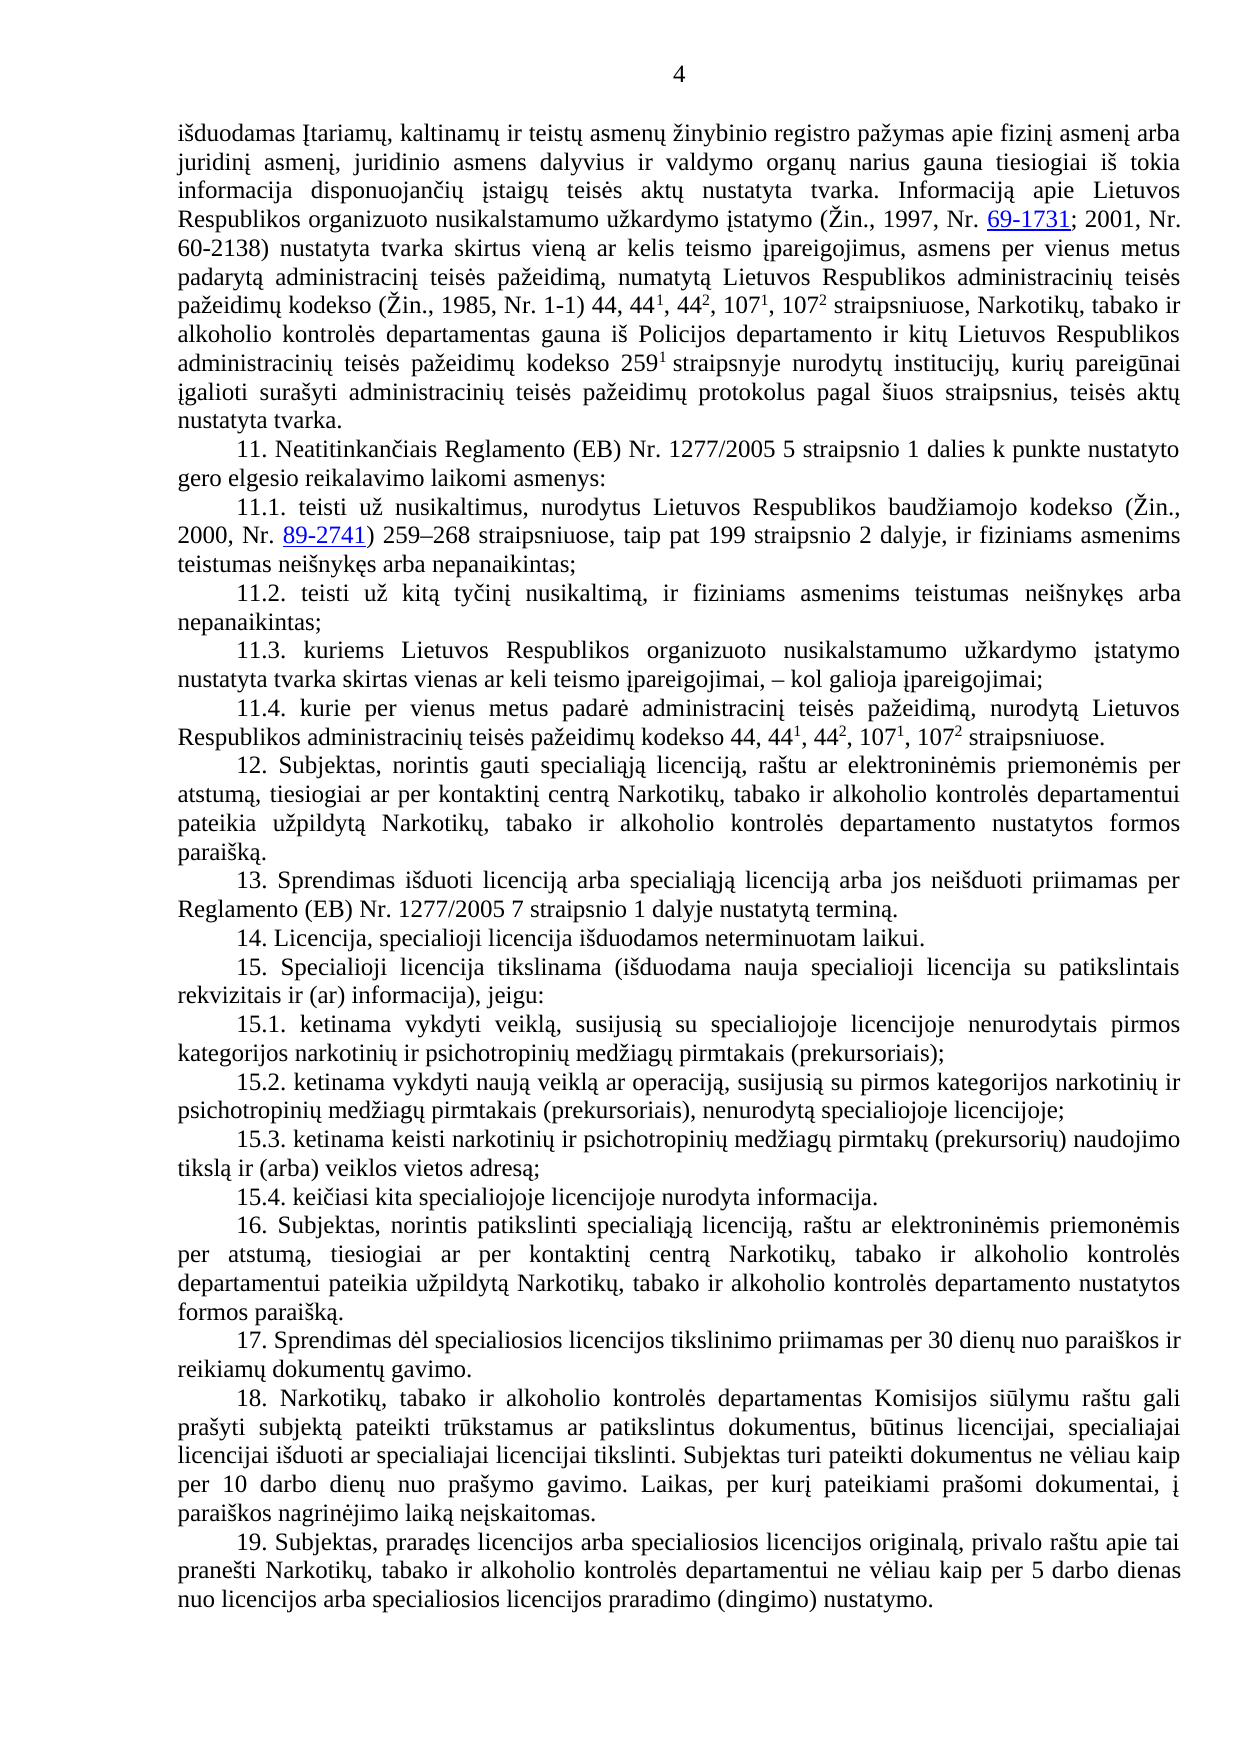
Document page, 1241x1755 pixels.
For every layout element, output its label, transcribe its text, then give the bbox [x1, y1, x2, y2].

text 16. Subjektas, norintis patikslinti specialiąją licenciją, raštu ar elektroninėmis priemonėmis per atstumą, tiesiogiai ar per kontaktinį centrą Narkotikų, tabako ir alkoholio kontrolės departamentui pateikia užpildytą Narkotikų, tabako ir alkoholio kontrolės departamento nustatytos formos paraišką. [177, 1211, 1181, 1326]
text 14. Licencija, specialioji licencija išduodamos neterminuotam laikui. [177, 923, 1181, 952]
text 13. Sprendimas išduoti licenciją arba specialiąją licenciją arba jos neišduoti priimamas per Reglamento (EB) Nr. 1277/2005 7 straipsnio 1 dalyje nustatytą terminą. [177, 866, 1181, 923]
text 15.2. ketinama vykdyti naują veiklą ar operaciją, susijusią su pirmos kategorijos narkotinių ir psichotropinių medžiagų pirmtakais (prekursoriais), nenurodytą specialiojoje licencijoje; [177, 1067, 1181, 1124]
text 15.4. keičiasi kita specialiojoje licencijoje nurodyta informacija. [177, 1182, 1181, 1211]
text 11. Neatitinkančiais Reglamento (EB) Nr. 1277/2005 5 straipsnio 1 dalies k punkte nustatyto gero elgesio reikalavimo laikomi asmenys: [177, 434, 1181, 492]
text 19. Subjektas, praradęs licencijos arba specialiosios licencijos originalą, privalo raštu apie tai pranešti Narkotikų, tabako ir alkoholio kontrolės departamentui ne vėliau kaip per 5 darbo dienas nuo licencijos arba specialiosios licencijos praradimo (dingimo) nustatymo. [177, 1527, 1181, 1613]
text 11.3. kuriems Lietuvos Respublikos organizuoto nusikalstamumo užkardymo įstatymo nustatyta tvarka skirtas vienas ar keli teismo įpareigojimai, – kol galioja įpareigojimai; [177, 636, 1181, 693]
text išduodamas Įtariamų, kaltinamų ir teistų asmenų žinybinio registro pažymas apie fizinį asmenį arba juridinį asmenį, juridinio asmens dalyvius ir valdymo organų narius gauna tiesiogiai iš tokia informacija disponuojančių įstaigų teisės aktų nustatyta tvarka. Informaciją apie Lietuvos Respublikos organizuoto nusikalstamumo užkardymo įstatymo (Žin., 1997, Nr. 69-1731; 2001, Nr. 60-2138) nustatyta tvarka skirtus vieną ar kelis teismo įpareigojimus, asmens per vienus metus padarytą administracinį teisės pažeidimą, numatytą Lietuvos Respublikos administracinių teisės pažeidimų kodekso (Žin., 1985, Nr. 1-1) 44, 441, 442, 1071, 1072 straipsniuose, Narkotikų, tabako ir alkoholio kontrolės departamentas gauna iš Policijos departamento ir kitų Lietuvos Respublikos administracinių teisės pažeidimų kodekso 2591 straipsnyje nurodytų institucijų, kurių pareigūnai įgalioti surašyti administracinių teisės pažeidimų protokolus pagal šiuos straipsnius, teisės aktų nustatyta tvarka. [177, 118, 1181, 434]
text 11.2. teisti už kitą tyčinį nusikaltimą, ir fiziniams asmenims teistumas neišnykęs arba nepanaikintas; [177, 578, 1181, 636]
text 15.1. ketinama vykdyti veiklą, susijusią su specialiojoje licencijoje nenurodytais pirmos kategorijos narkotinių ir psichotropinių medžiagų pirmtakais (prekursoriais); [177, 1009, 1181, 1067]
text 15.3. ketinama keisti narkotinių ir psichotropinių medžiagų pirmtakų (prekursorių) naudojimo tikslą ir (arba) veiklos vietos adresą; [177, 1124, 1181, 1182]
text 11.1. teisti už nusikaltimus, nurodytus Lietuvos Respublikos baudžiamojo kodekso (Žin., 2000, Nr. 89-2741) 259–268 straipsniuose, taip pat 199 straipsnio 2 dalyje, ir fiziniams asmenims teistumas neišnykęs arba nepanaikintas; [177, 492, 1181, 578]
text 11.4. kurie per vienus metus padarė administracinį teisės pažeidimą, nurodytą Lietuvos Respublikos administracinių teisės pažeidimų kodekso 44, 441, 442, 1071, 1072 straipsniuose. [177, 693, 1181, 751]
text 15. Specialioji licencija tikslinama (išduodama nauja specialioji licencija su patikslintais rekvizitais ir (ar) informacija), jeigu: [177, 952, 1181, 1009]
text 18. Narkotikų, tabako ir alkoholio kontrolės departamentas Komisijos siūlymu raštu gali prašyti subjektą pateikti trūkstamus ar patikslintus dokumentus, būtinus licencijai, specialiajai licencijai išduoti ar specialiajai licencijai tikslinti. Subjektas turi pateikti dokumentus ne vėliau kaip per 10 darbo dienų nuo prašymo gavimo. Laikas, per kurį pateikiami prašomi dokumentai, į paraiškos nagrinėjimo laiką neįskaitomas. [177, 1383, 1181, 1527]
text 17. Sprendimas dėl specialiosios licencijos tikslinimo priimamas per 30 dienų nuo paraiškos ir reikiamų dokumentų gavimo. [177, 1326, 1181, 1383]
text 12. Subjektas, norintis gauti specialiąją licenciją, raštu ar elektroninėmis priemonėmis per atstumą, tiesiogiai ar per kontaktinį centrą Narkotikų, tabako ir alkoholio kontrolės departamentui pateikia užpildytą Narkotikų, tabako ir alkoholio kontrolės departamento nustatytos formos paraišką. [177, 751, 1181, 866]
